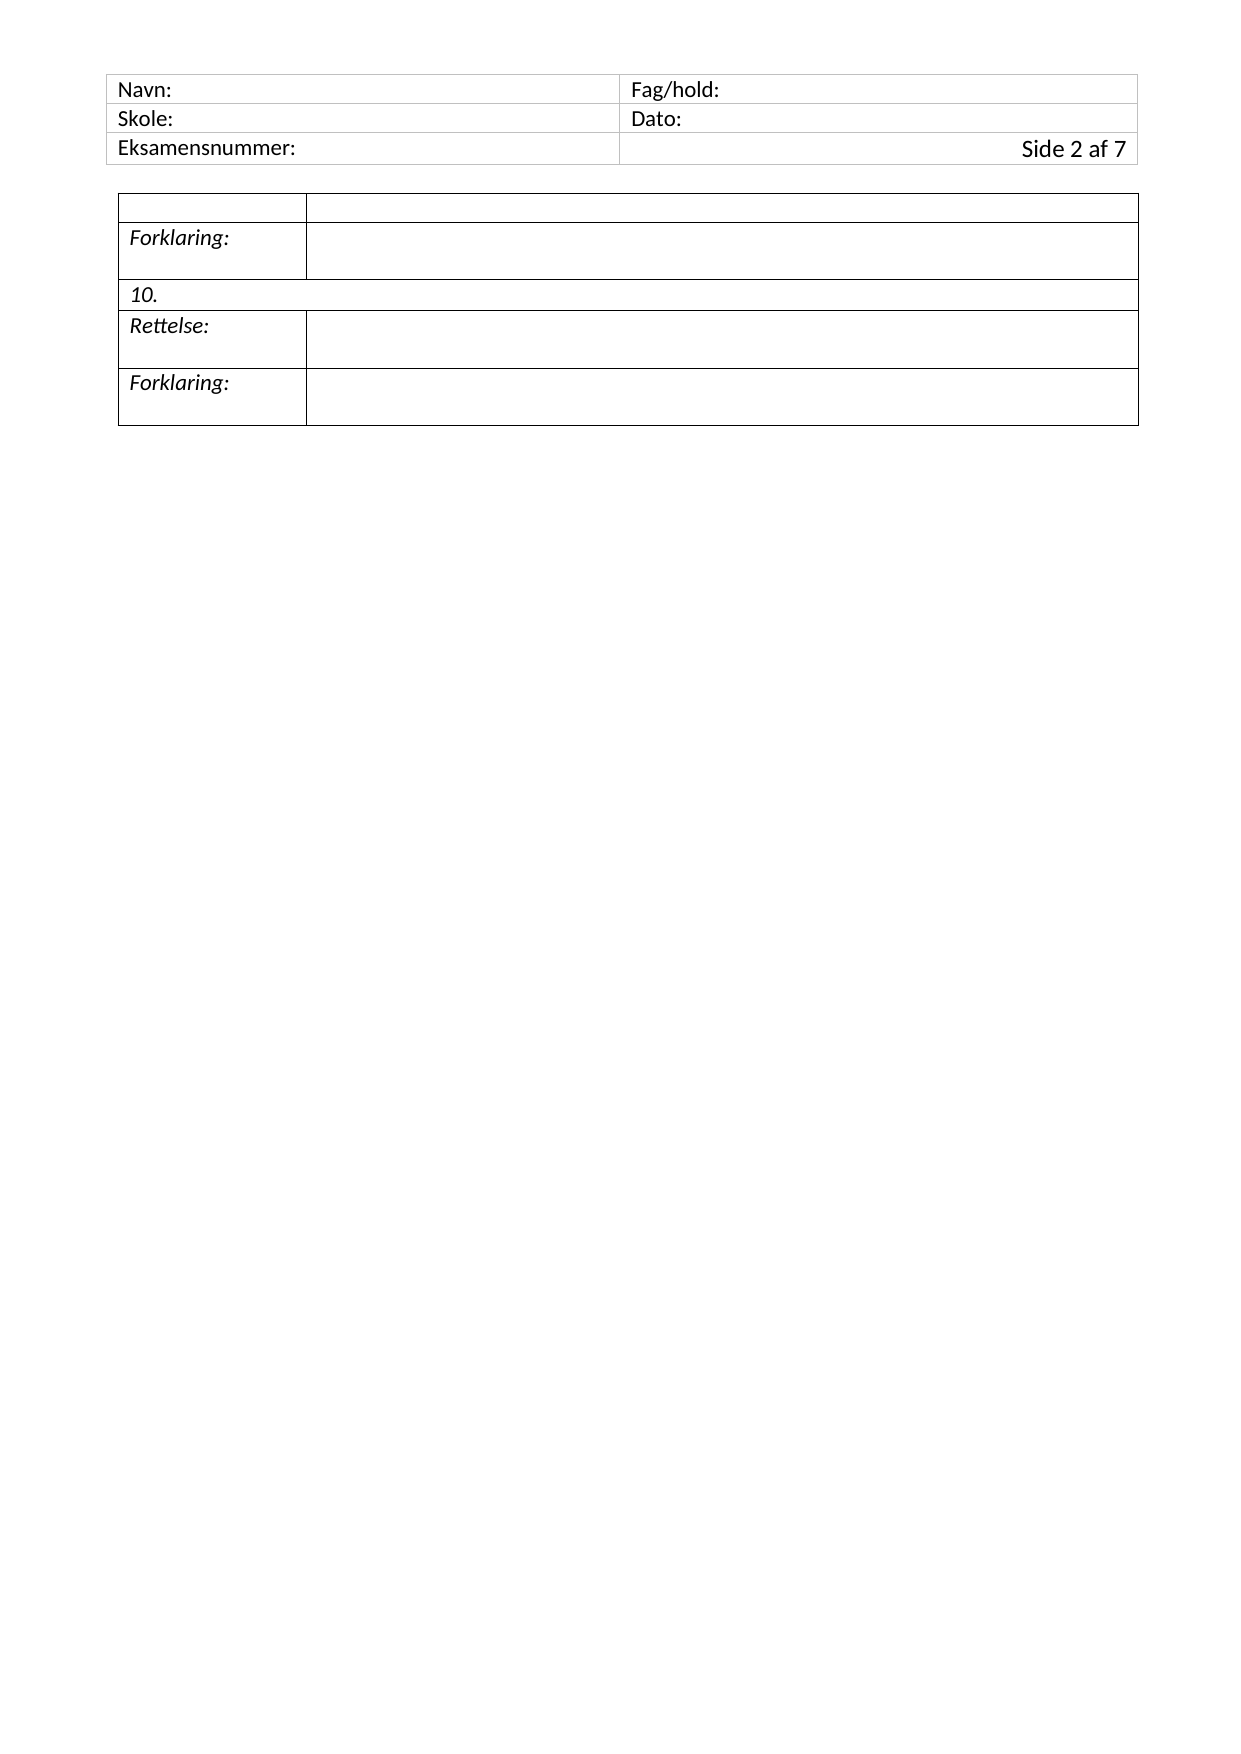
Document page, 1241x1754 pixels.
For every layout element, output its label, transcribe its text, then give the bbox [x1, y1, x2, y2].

table_cell [307, 223, 1138, 279]
table_cell [307, 280, 1138, 310]
table_cell [307, 311, 1138, 367]
table_cell Rettelse: [119, 311, 306, 367]
table_cell Forklaring: [119, 369, 306, 424]
table_cell [119, 194, 306, 222]
table_cell Forklaring: [119, 223, 306, 279]
table_cell [307, 369, 1138, 424]
table_cell 10. [119, 280, 307, 310]
table_cell [307, 194, 1138, 222]
